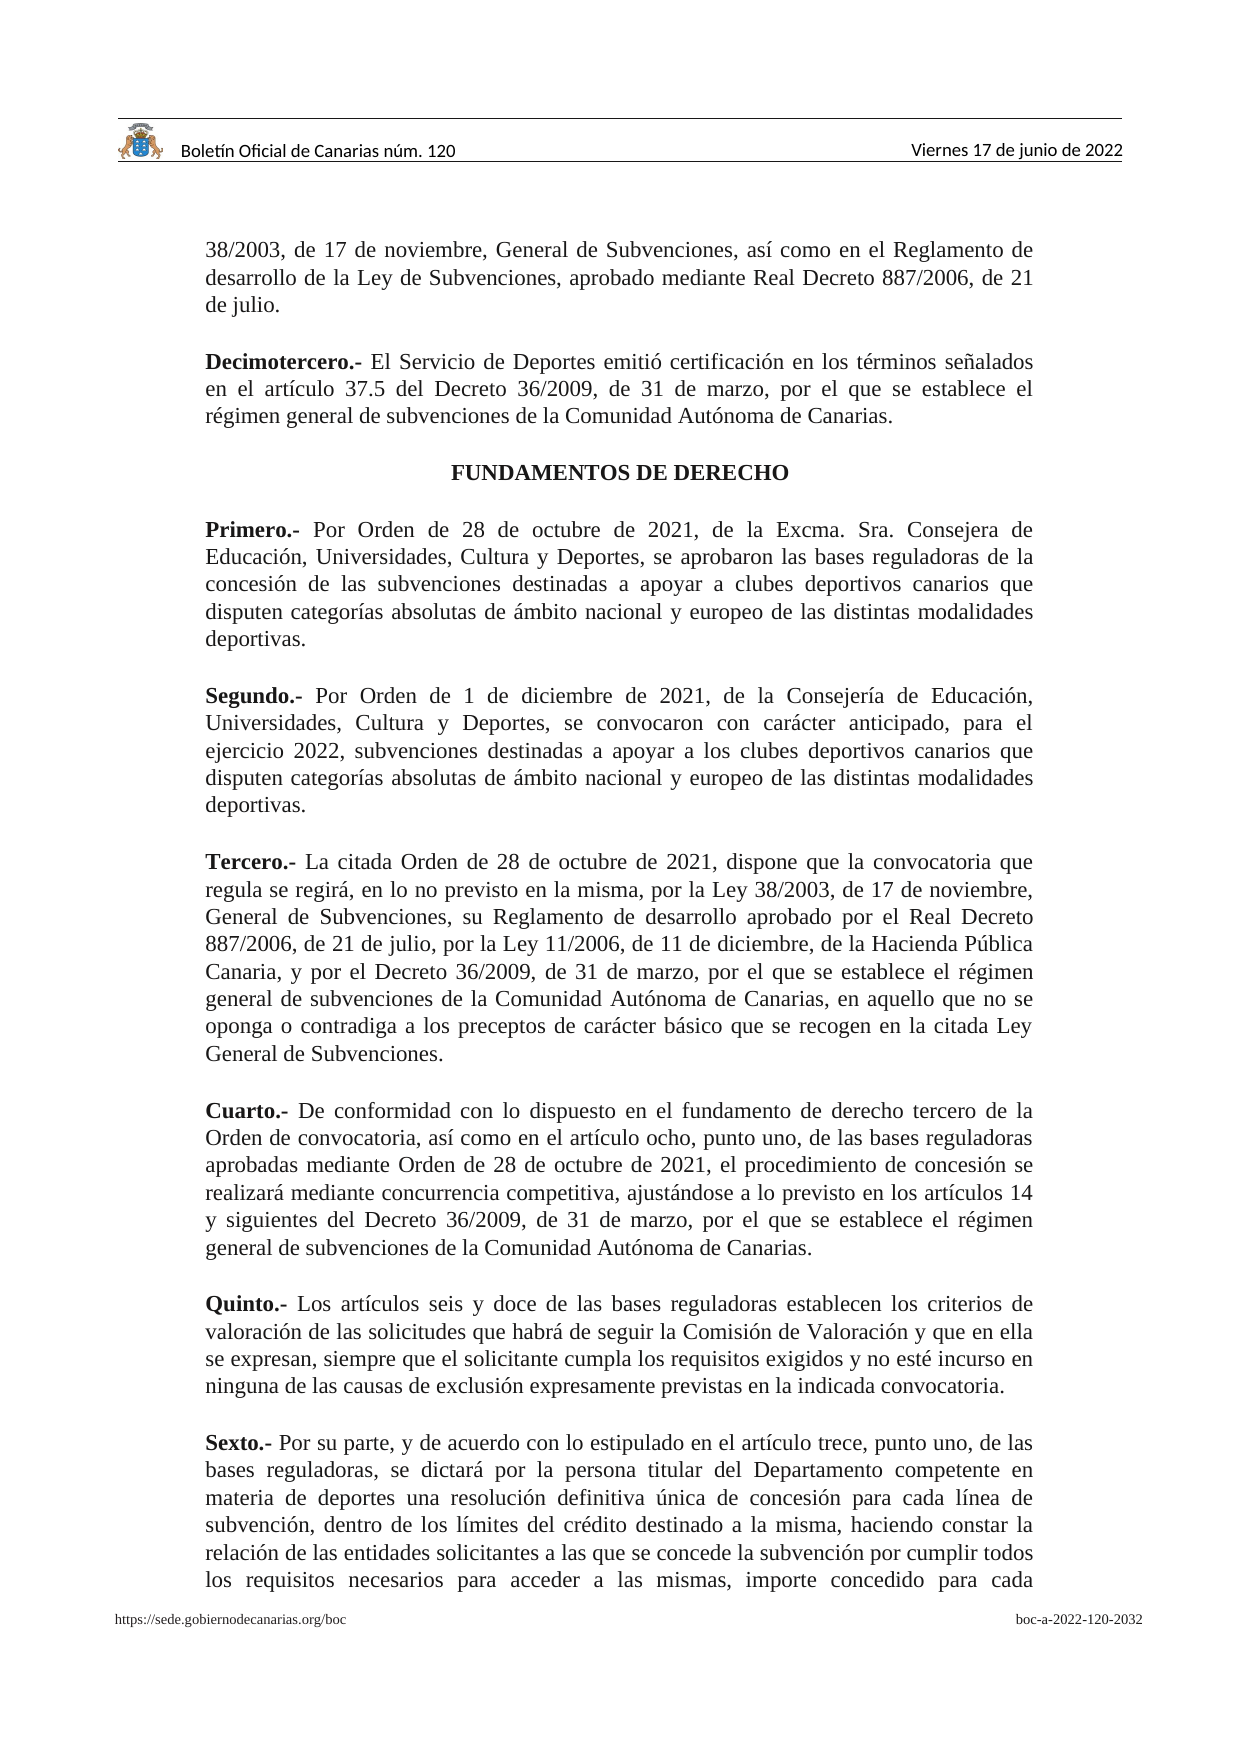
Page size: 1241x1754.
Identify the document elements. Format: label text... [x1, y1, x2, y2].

text 38/2003, de 17 de noviembre, General de Subvenciones, así como en el Reglamento de desarrollo de la Ley de Subvenciones, aprobado mediante Real Decreto 887/2006, de 21 de julio. [205, 236, 1035, 317]
text Tercero.- La citada Orden de 28 de octubre de 2021, dispone que la convocatoria que regula se regirá, en lo no previsto en la misma, por la Ley 38/2003, de 17 de noviembre, General de Subvenciones, su Reglamento de desarrollo aprobado por el Real Decreto 887/2006, de 21 de julio, por la Ley 11/2006, de 11 de diciembre, de la Hacienda Pública Canaria, y por el Decreto 36/2009, de 31 de marzo, por el que se establece el régimen general de subvenciones de la Comunidad Autónoma de Canarias, en aquello que no se oponga o contradiga a los preceptos de carácter básico que se recogen en la citada Ley General de Subvenciones. [205, 848, 1035, 1066]
text Segundo.- Por Orden de 1 de diciembre de 2021, de la Consejería de Educación, Universidades, Cultura y Deportes, se convocaron con carácter anticipado, para el ejercicio 2022, subvenciones destinadas a apoyar a los clubes deportivos canarios que disputen categorías absolutas de ámbito nacional y europeo de las distintas modalidades deportivas. [205, 682, 1035, 818]
subtitle FUNDAMENTOS DE DERECHO [205, 459, 1035, 486]
text Primero.- Por Orden de 28 de octubre de 2021, de la Excma. Sra. Consejera de Educación, Universidades, Cultura y Deportes, se aprobaron las bases reguladoras de la concesión de las subvenciones destinadas a apoyar a clubes deportivos canarios que disputen categorías absolutas de ámbito nacional y europeo de las distintas modalidades deportivas. [205, 516, 1035, 652]
text Cuarto.- De conformidad con lo dispuesto en el fundamento de derecho tercero de la Orden de convocatoria, así como en el artículo ocho, punto uno, de las bases reguladoras aprobadas mediante Orden de 28 de octubre de 2021, el procedimiento de concesión se realizará mediante concurrencia competitiva, ajustándose a lo previsto en los artículos 14 y siguientes del Decreto 36/2009, de 31 de marzo, por el que se establece el régimen general de subvenciones de la Comunidad Autónoma de Canarias. [205, 1097, 1035, 1260]
text Quinto.- Los artículos seis y doce de las bases reguladoras establecen los criterios de valoración de las solicitudes que habrá de seguir la Comisión de Valoración y que en ella se expresan, siempre que el solicitante cumpla los requisitos exigidos y no esté incurso en ninguna de las causas de exclusión expresamente previstas en la indicada convocatoria. [205, 1290, 1035, 1399]
text Decimotercero.- El Servicio de Deportes emitió certificación en los términos señalados en el artículo 37.5 del Decreto 36/2009, de 31 de marzo, por el que se establece el régimen general de subvenciones de la Comunidad Autónoma de Canarias. [205, 348, 1035, 429]
text Sexto.- Por su parte, y de acuerdo con lo estipulado en el artículo trece, punto uno, de las bases reguladoras, se dictará por la persona titular del Departamento competente en materia de deportes una resolución definitiva única de concesión para cada línea de subvención, dentro de los límites del crédito destinado a la misma, haciendo constar la relación de las entidades solicitantes a las que se concede la subvención por cumplir todos los requisitos necesarios para acceder a las mismas, importe concedido para cada [205, 1429, 1035, 1592]
